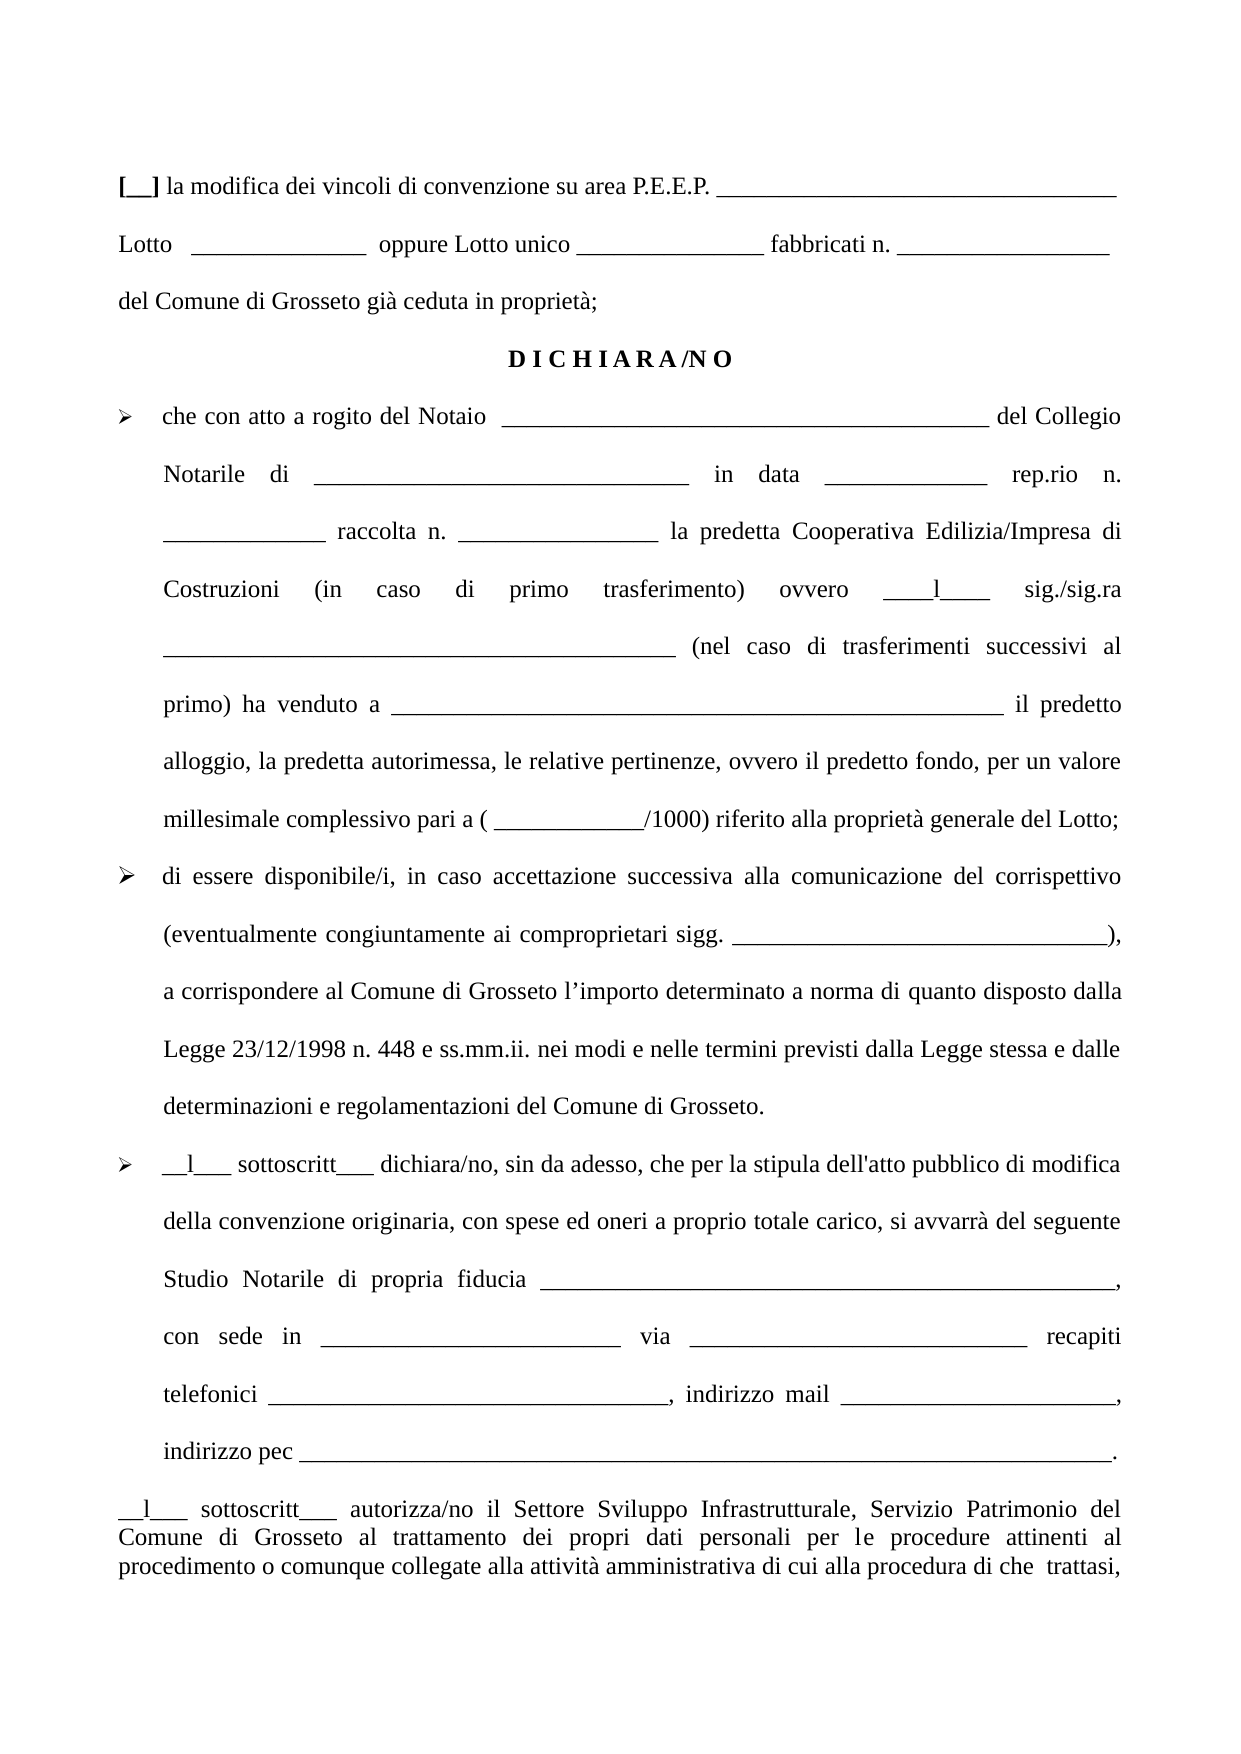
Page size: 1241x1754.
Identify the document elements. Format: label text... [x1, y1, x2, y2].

list che con atto a rogito del Notaio _______________________________________ del Collegio Notarile di ______________________________ in data _____________ rep.rio n. _____________ raccolta n. ________________ la predetta Cooperativa Edilizia/Impresa di Costruzioni (in caso di primo trasferimento) ovvero ____l____ sig./sig.ra _________________________________________ (nel caso di trasferimenti successivi al primo) ha venduto a _________________________________________________ il predetto alloggio, la predetta autorimessa, le relative pertinenze, ovvero il predetto fondo, per un valore millesimale complessivo pari a ( ____________/1000) riferito alla proprietà generale del Lotto; [117, 401, 1122, 832]
list __l___ sottoscritt___ dichiara/no, sin da adesso, che per la stipula dell'atto pubblico di modifica della convenzione originaria, con spese ed oneri a proprio totale carico, si avvarrà del seguente Studio Notarile di propria fiducia ______________________________________________, con sede in ________________________ via ___________________________ recapiti telefonici ________________________________, indirizzo mail ______________________, indirizzo pec _________________________________________________________________. [117, 1149, 1122, 1465]
list di essere disponibile/i, in caso accettazione successiva alla comunicazione del corrispettivo (eventualmente congiuntamente ai comproprietari sigg. ______________________________), a corrispondere al Comune di Grosseto l’importo determinato a norma di quanto disposto dalla Legge 23/12/1998 n. 448 e ss.mm.ii. nei modi e nelle termini previsti dalla Legge stessa e dalle determinazioni e regolamentazioni del Comune di Grosseto. [117, 861, 1122, 1120]
text D I C H I A R A /N O [118, 344, 1122, 372]
text [__] la modifica dei vincoli di convenzione su area P.E.E.P. ________________________________ Lotto ______________ oppure Lotto unico _______________ fabbricati n. _________________ del Comune di Grosseto già ceduta in proprietà; [118, 171, 1122, 315]
text __l___ sottoscritt___ autorizza/no il Settore Sviluppo Infrastrutturale, Servizio Patrimonio del Comune di Grosseto al trattamento dei propri dati personali per le procedure attinenti al procedimento o comunque collegate alla attività amministrativa di cui alla procedura di che trattasi, [118, 1494, 1122, 1580]
